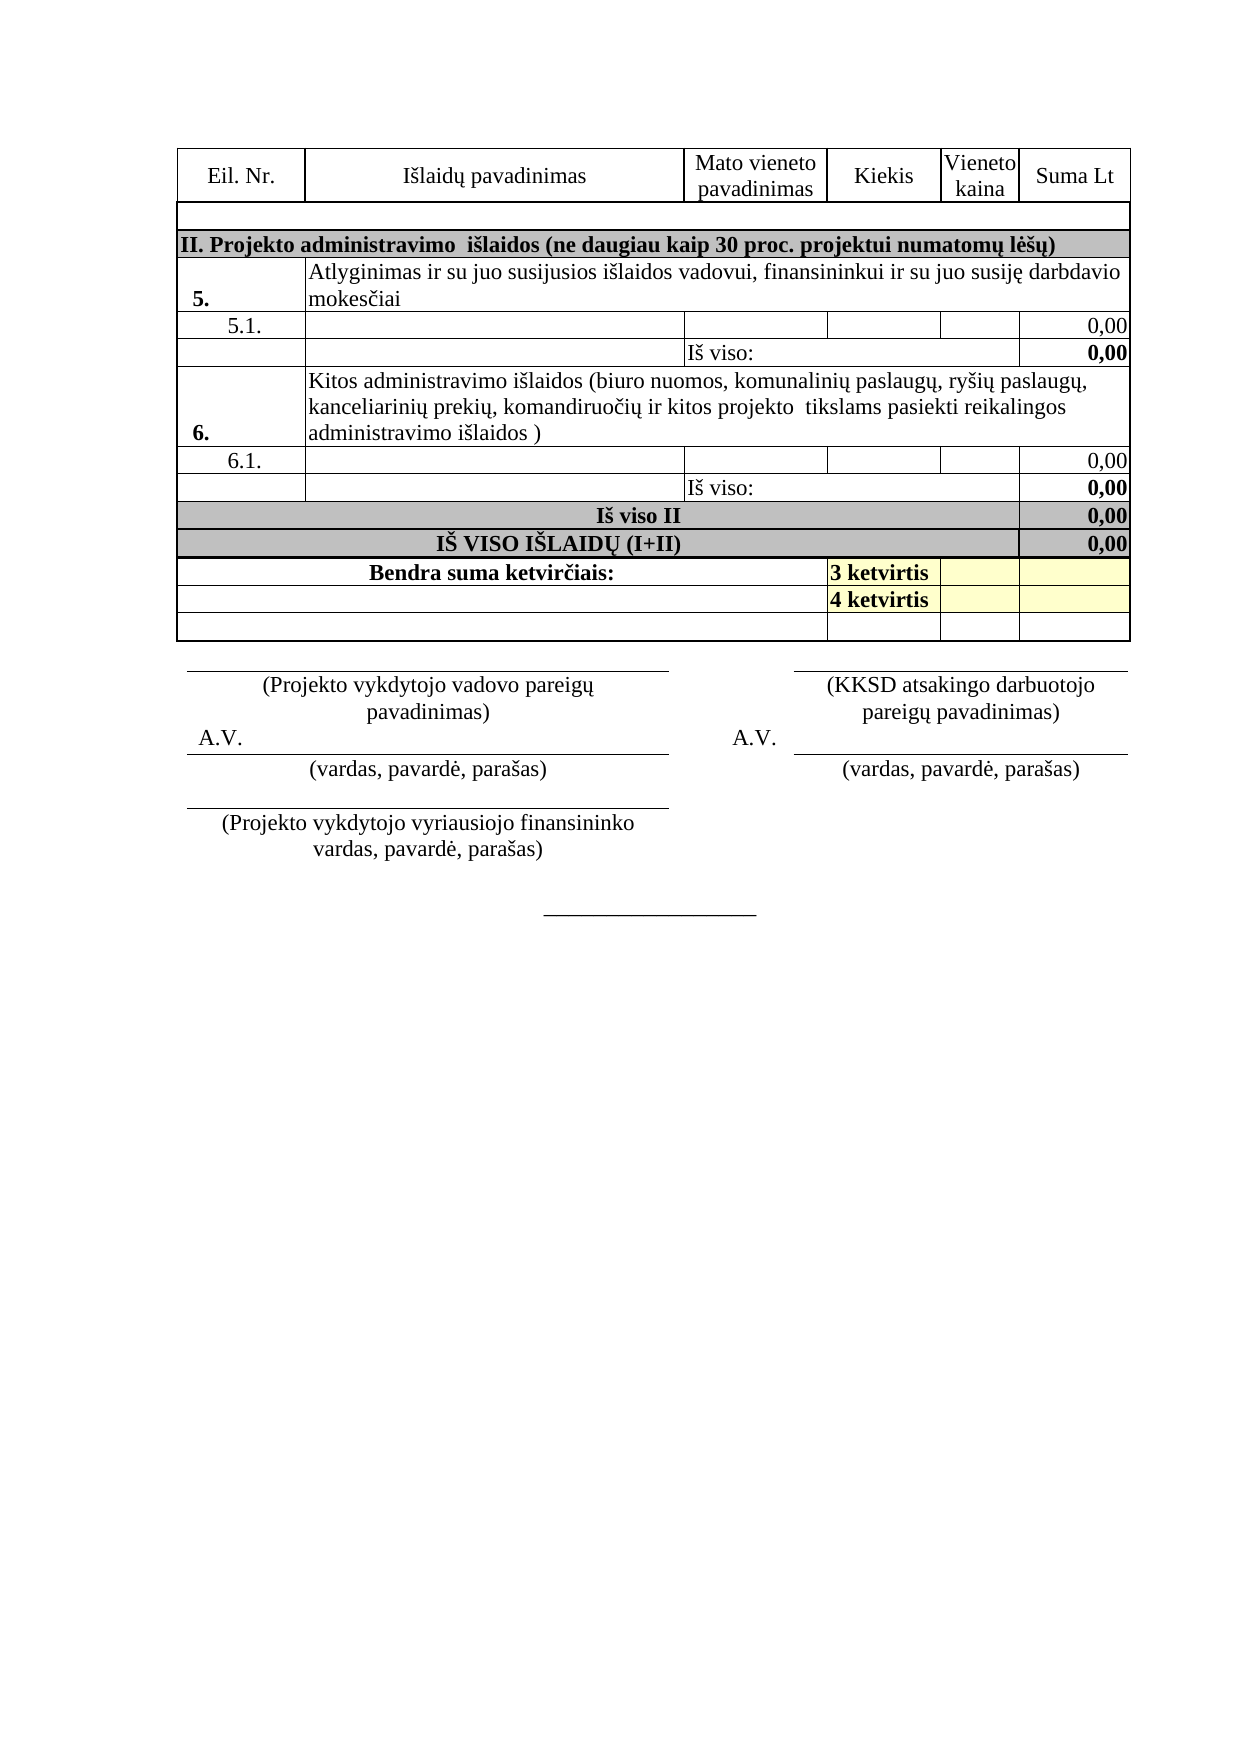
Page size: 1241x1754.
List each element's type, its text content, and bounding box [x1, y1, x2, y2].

text _________________ [177, 891, 1122, 919]
table_cell [827, 203, 941, 229]
table_cell [224, 203, 305, 229]
table_cell Bendra suma ketvirčiais: [305, 559, 684, 585]
table_cell [224, 530, 305, 556]
table_cell [669, 754, 793, 782]
table_cell [178, 312, 224, 338]
table_cell (vardas, pavardė, parašas) [794, 755, 1128, 782]
table_cell [941, 447, 1019, 473]
table_cell 6.1. [224, 447, 305, 473]
table_cell [941, 586, 1019, 612]
table_cell II. Projekto administravimo išlaidos (ne daugiau kaip 30 proc. projektui numatomų lėšų) [178, 231, 1129, 257]
table_cell 4 ketvirtis [828, 586, 940, 612]
table_cell [306, 447, 684, 473]
table_cell [684, 530, 827, 556]
table_header Išlaidų pavadinimas [306, 149, 683, 201]
table_cell [224, 559, 305, 585]
table_cell [178, 474, 224, 501]
table_cell IŠ VISO IŠLAIDŲ (I+II) [305, 530, 684, 556]
table_cell [827, 530, 941, 556]
table_cell [941, 502, 1019, 528]
table_cell Atlyginimas ir su juo susijusios išlaidos vadovui, finansininkui ir su juo susiję darbdavio mokesčiai [306, 258, 1129, 311]
table_cell [794, 782, 1128, 808]
table_cell [306, 474, 684, 501]
table_cell [224, 586, 305, 612]
table_cell 3 ketvirtis [828, 559, 940, 585]
table_cell 0,00 [1020, 339, 1129, 366]
table_cell 0,00 [1020, 502, 1129, 528]
table_cell [669, 808, 793, 862]
table_cell [684, 559, 827, 585]
table_cell [941, 559, 1019, 585]
table_cell (vardas, pavardė, parašas) [187, 755, 669, 782]
table_cell [178, 339, 224, 366]
table_cell [1020, 559, 1129, 585]
table_cell [305, 586, 684, 612]
table_cell [684, 502, 827, 528]
table_cell Kitos administravimo išlaidos (biuro nuomos, komunalinių paslaugų, ryšių paslaugų, kanceliarinių prekių, komandiruočių ir kitos projekto tikslams pasiekti reikalingos administravimo išlaidos ) [306, 367, 1129, 446]
table_cell [306, 312, 684, 338]
table_header Eil. Nr. [178, 149, 304, 201]
table_cell [305, 203, 684, 229]
table_cell [224, 613, 305, 640]
table_cell [941, 613, 1019, 640]
table_cell [224, 258, 305, 311]
table_cell [828, 613, 940, 640]
table_cell [1019, 203, 1129, 229]
table_cell [306, 339, 684, 366]
table_cell [794, 808, 1128, 862]
table_cell [794, 724, 1128, 754]
table_cell 5.1. [224, 312, 305, 338]
table_cell 0,00 [1020, 312, 1129, 338]
table_cell Iš viso II [305, 502, 684, 528]
table_cell [224, 502, 305, 528]
table_cell [1020, 613, 1129, 640]
table_cell Iš viso: [685, 339, 1019, 366]
table_cell [941, 203, 1019, 229]
table_cell [178, 530, 224, 556]
table_cell [941, 312, 1019, 338]
table_cell A.V. [187, 724, 669, 754]
table_header Vieneto kaina [942, 149, 1018, 201]
table_cell [1020, 586, 1129, 612]
table_cell 0,00 [1020, 530, 1129, 556]
table_cell [178, 447, 224, 473]
table_cell 0,00 [1020, 474, 1129, 501]
table_cell [224, 339, 305, 366]
table_cell 0,00 [1020, 447, 1129, 473]
table_cell [828, 312, 940, 338]
table_cell 6. [178, 367, 224, 446]
table_cell [224, 474, 305, 501]
table_cell [178, 586, 224, 612]
table_cell [684, 586, 827, 612]
table_header Suma Lt [1020, 149, 1130, 201]
table_cell [224, 367, 305, 446]
table_header [669, 671, 793, 724]
table_cell A.V. [669, 724, 793, 754]
table_cell [178, 559, 224, 585]
table_cell [187, 782, 669, 808]
table_cell [178, 203, 224, 229]
table_cell [684, 203, 827, 229]
table_cell (Projekto vykdytojo vyriausiojo finansininko vardas, pavardė, parašas) [187, 809, 669, 862]
table_cell [684, 613, 827, 640]
table_cell [178, 502, 224, 528]
table_cell [685, 312, 827, 338]
table_header (Projekto vykdytojo vadovo pareigų pavadinimas) [187, 672, 669, 724]
table_cell [305, 613, 684, 640]
table_cell [669, 782, 793, 808]
table_header Mato vieneto pavadinimas [685, 149, 826, 201]
table_cell [178, 613, 224, 640]
table_cell [827, 502, 941, 528]
table_cell Iš viso: [685, 474, 1019, 501]
table_cell [828, 447, 940, 473]
table_cell 5. [178, 258, 224, 311]
table_header Kiekis [828, 149, 940, 201]
table_cell [941, 530, 1018, 556]
table_cell [685, 447, 827, 473]
table_header (KKSD atsakingo darbuotojo pareigų pavadinimas) [794, 672, 1128, 724]
